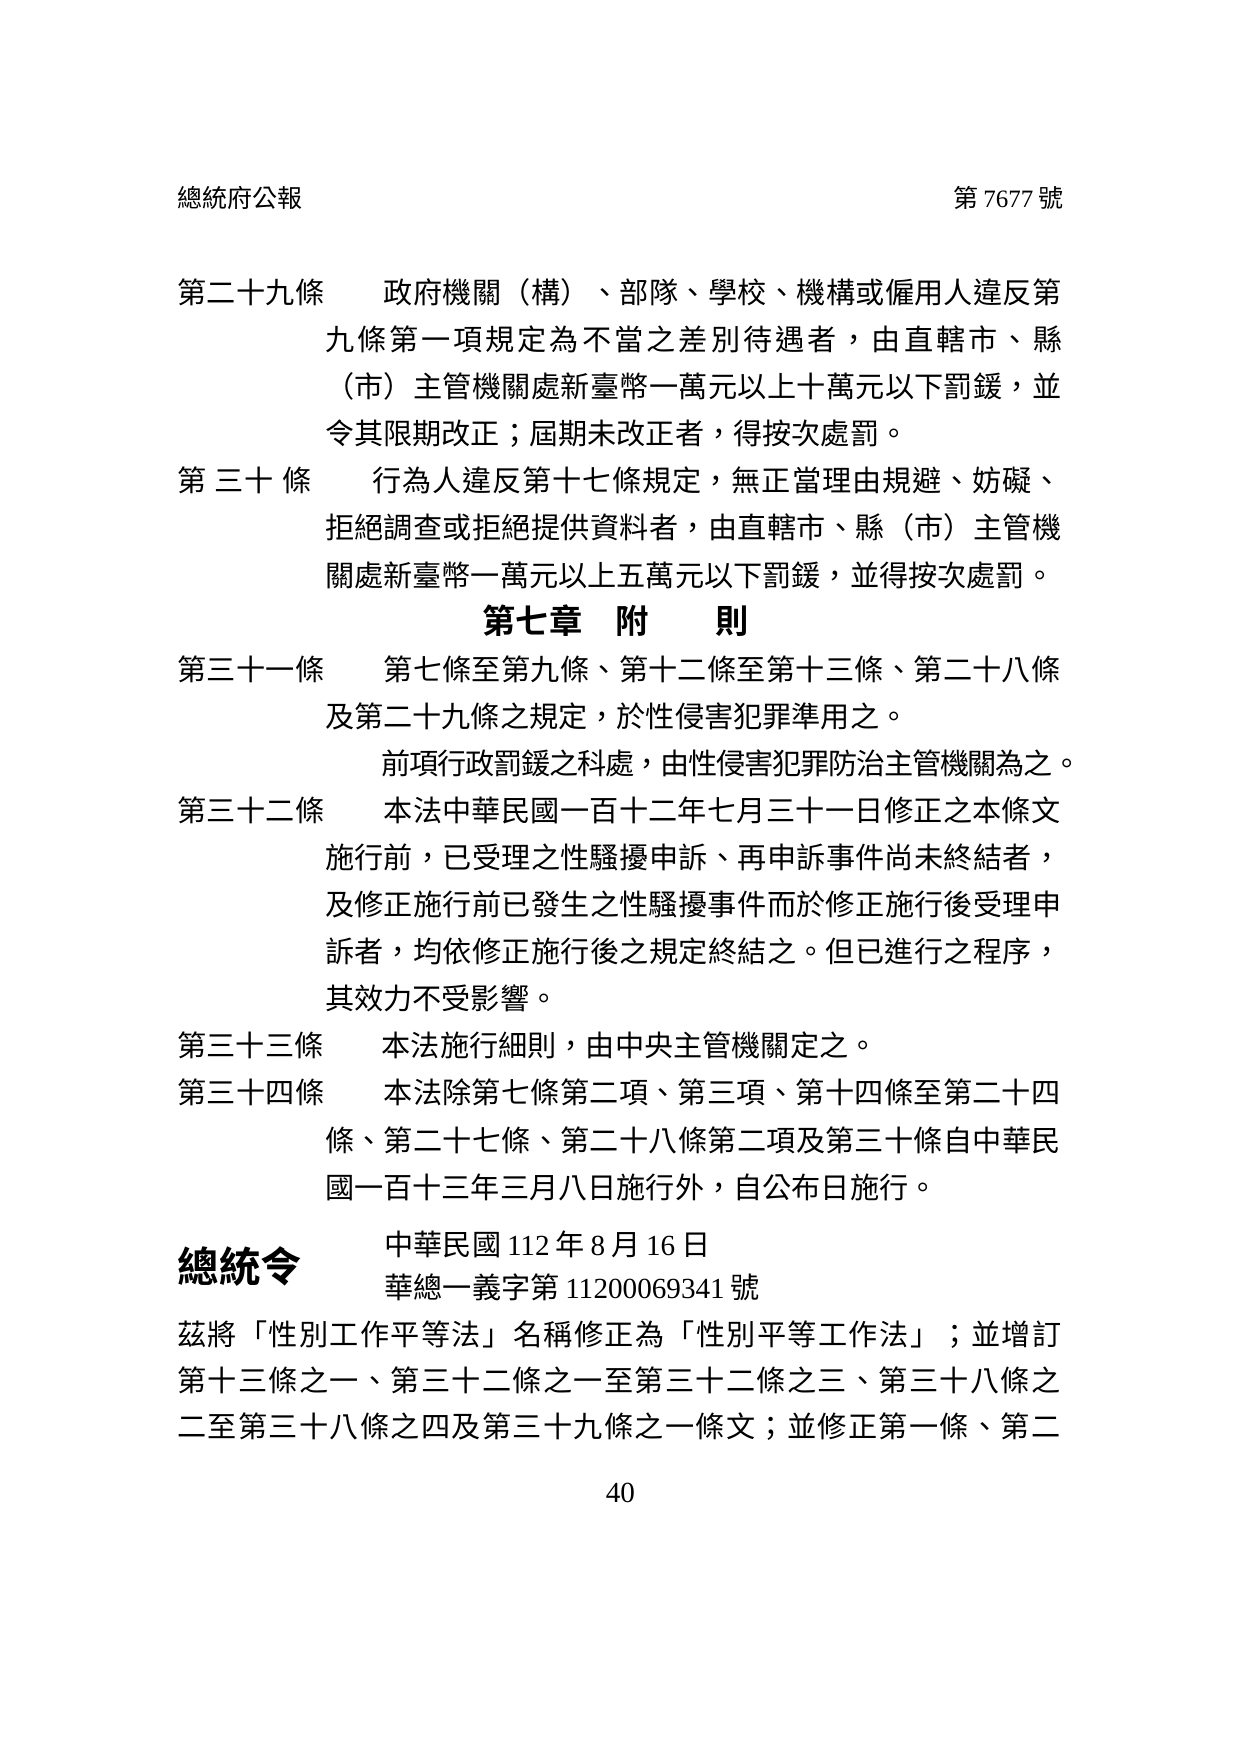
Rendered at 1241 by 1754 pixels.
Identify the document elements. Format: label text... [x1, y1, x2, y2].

text 第 三十 條 行為人違反第十七條規定，無正當理由規避、妨礙、拒絕調查或拒絕提供資料者，由直轄市、縣（市）主管機關處新臺幣一萬元以上五萬元以下罰鍰，並得按次處罰。 [177, 454, 1063, 595]
text 第三十四條 本法除第七條第二項、第三項、第十四條至第二十四條、第二十七條、第二十八條第二項及第三十條自中華民國一百十三年三月八日施行外，自公布日施行。 [177, 1066, 1063, 1207]
text 第三十二條 本法中華民國一百十二年七月三十一日修正之本條文施行前，已受理之性騷擾申訴、再申訴事件尚未終結者，及修正施行前已發生之性騷擾事件而於修正施行後受理申訴者，均依修正施行後之規定終結之。但已進行之程序，其效力不受影響。 [177, 784, 1063, 1019]
table_header 總統令 [174, 1220, 381, 1309]
text 第二十九條 政府機關（構）、部隊、學校、機構或僱用人違反第九條第一項規定為不當之差別待遇者，由直轄市、縣（市）主管機關處新臺幣一萬元以上十萬元以下罰鍰，並令其限期改正；屆期未改正者，得按次處罰。 [177, 266, 1063, 454]
text 前項行政罰鍰之科處，由性侵害犯罪防治主管機關為之。 [325, 737, 1063, 784]
text 茲將「性別工作平等法」名稱修正為「性別平等工作法」；並增訂第十三條之一、第三十二條之一至第三十二條之三、第三十八條之二至第三十八條之四及第三十九條之一條文；並修正第一條、第二條、第五條、第十二條、第十三條、第二十七條、第三十四條、第三十五條、第三十七條、第三十八條之一及第四十條條文，公布之。 [177, 1309, 1063, 1446]
text 第三十一條 第七條至第九條、第十二條至第十三條、第二十八條及第二十九條之規定，於性侵害犯罪準用之。 [177, 642, 1063, 737]
text 第七章 附 則 [482, 595, 1063, 642]
table_header 中華民國112年8月16日 華總一義字第11200069341號 [381, 1220, 877, 1309]
text 第三十三條 本法施行細則，由中央主管機關定之。 [177, 1019, 1063, 1066]
